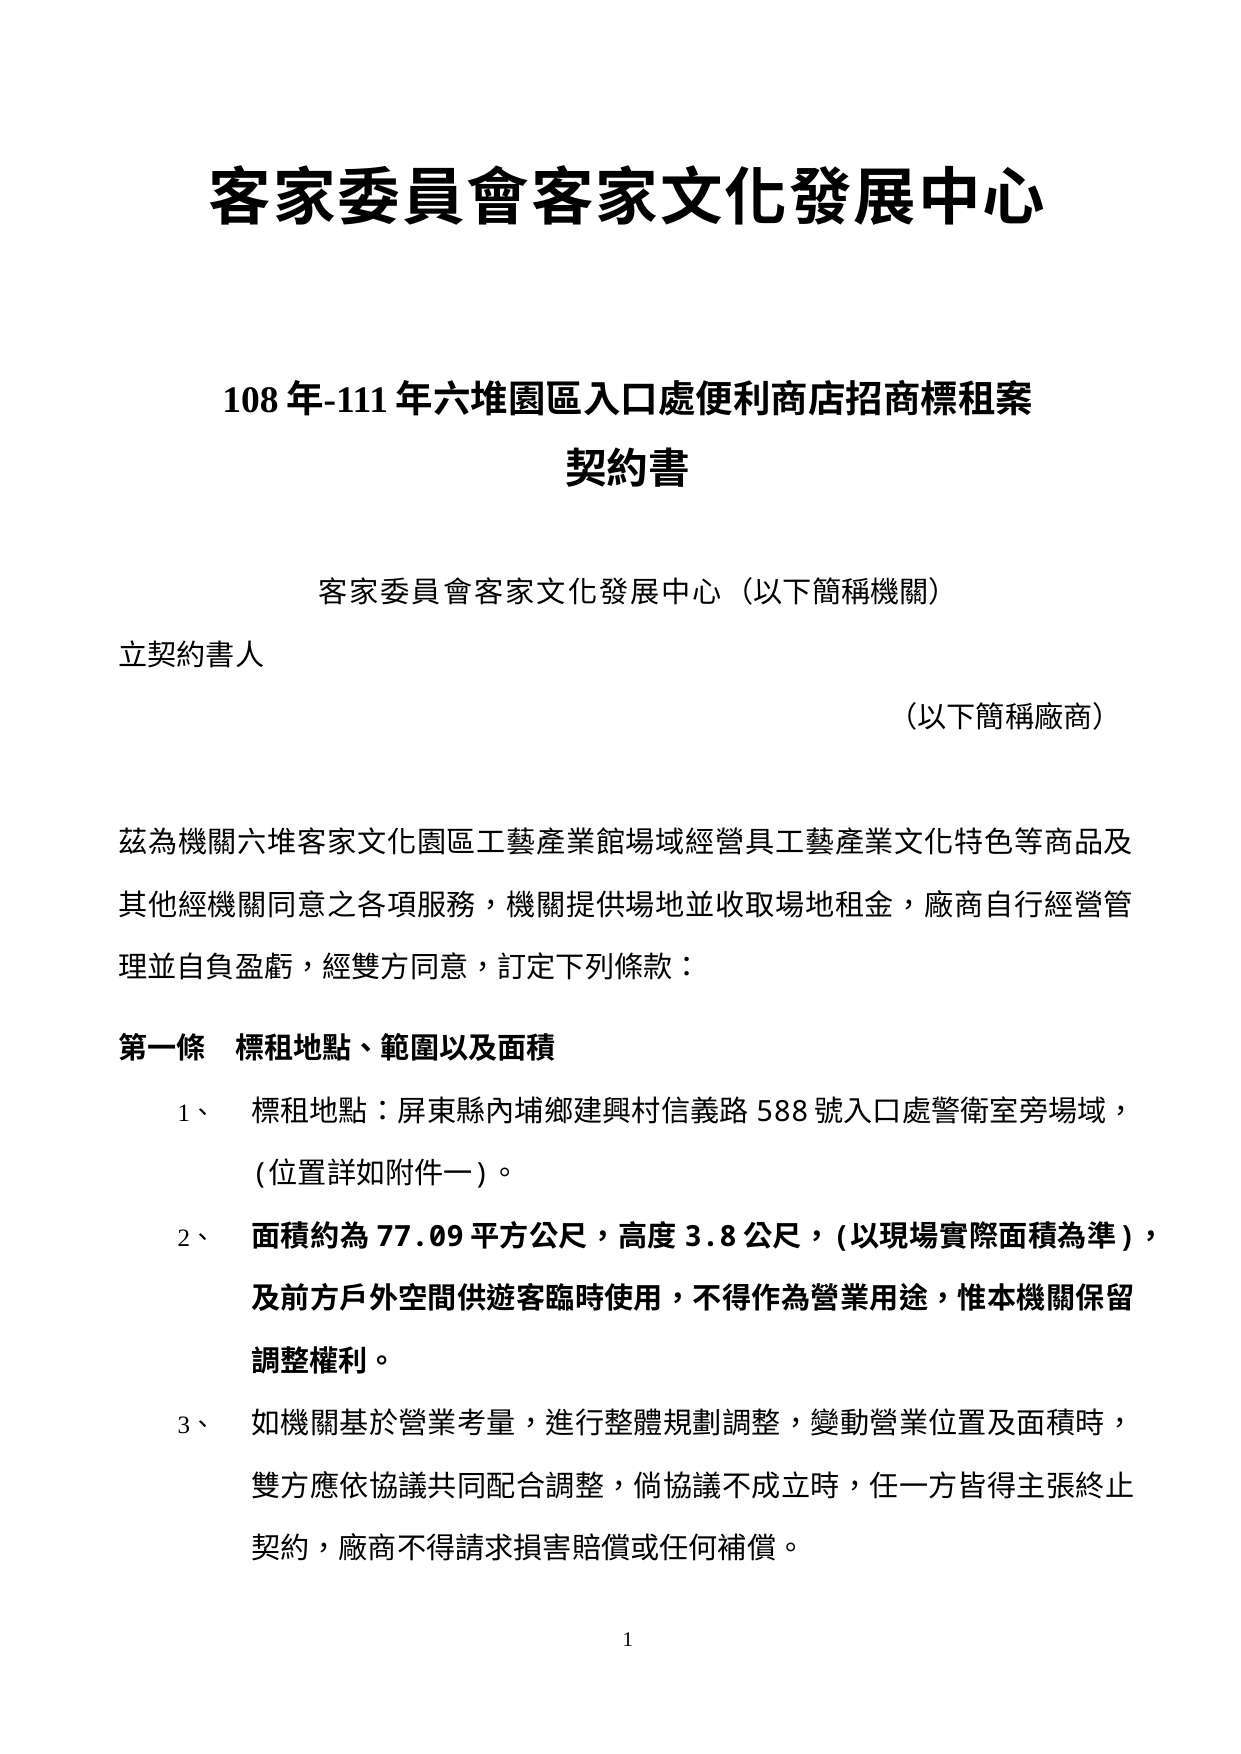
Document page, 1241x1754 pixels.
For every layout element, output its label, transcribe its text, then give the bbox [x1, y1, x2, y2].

text 茲為機關六堆客家文化園區工藝產業館場域經營具工藝產業文化特色等商品及其他經機關同意之各項服務，機關提供場地並收取場地租金，廠商自行經營管理並自負盈虧，經雙方同意，訂定下列條款： [118, 798, 1137, 986]
text （以下簡稱廠商） [118, 673, 1137, 736]
list 面積約為77.09平方公尺，高度3.8公尺，(以現場實際面積為準)，及前方戶外空間供遊客臨時使用，不得作為營業用途，惟本機關保留調整權利。 [177, 1192, 1137, 1379]
text 立契約書人 [118, 611, 1137, 673]
text 契約書 [118, 423, 1137, 486]
text 第一條 標租地點、範圍以及面積 [118, 1004, 1137, 1067]
text 客家委員會客家文化發展中心 [118, 119, 1137, 244]
list 如機關基於營業考量，進行整體規劃調整，變動營業位置及面積時，雙方應依協議共同配合調整，倘協議不成立時，任一方皆得主張終止契約，廠商不得請求損害賠償或任何補償。 [177, 1379, 1137, 1567]
text 108年-111年六堆園區入口處便利商店招商標租案 [118, 369, 1137, 423]
list 標租地點：屏東縣內埔鄉建興村信義路588號入口處警衛室旁場域，(位置詳如附件一)。 [177, 1067, 1137, 1192]
text 客家委員會客家文化發展中心（以下簡稱機關） [118, 548, 1137, 611]
